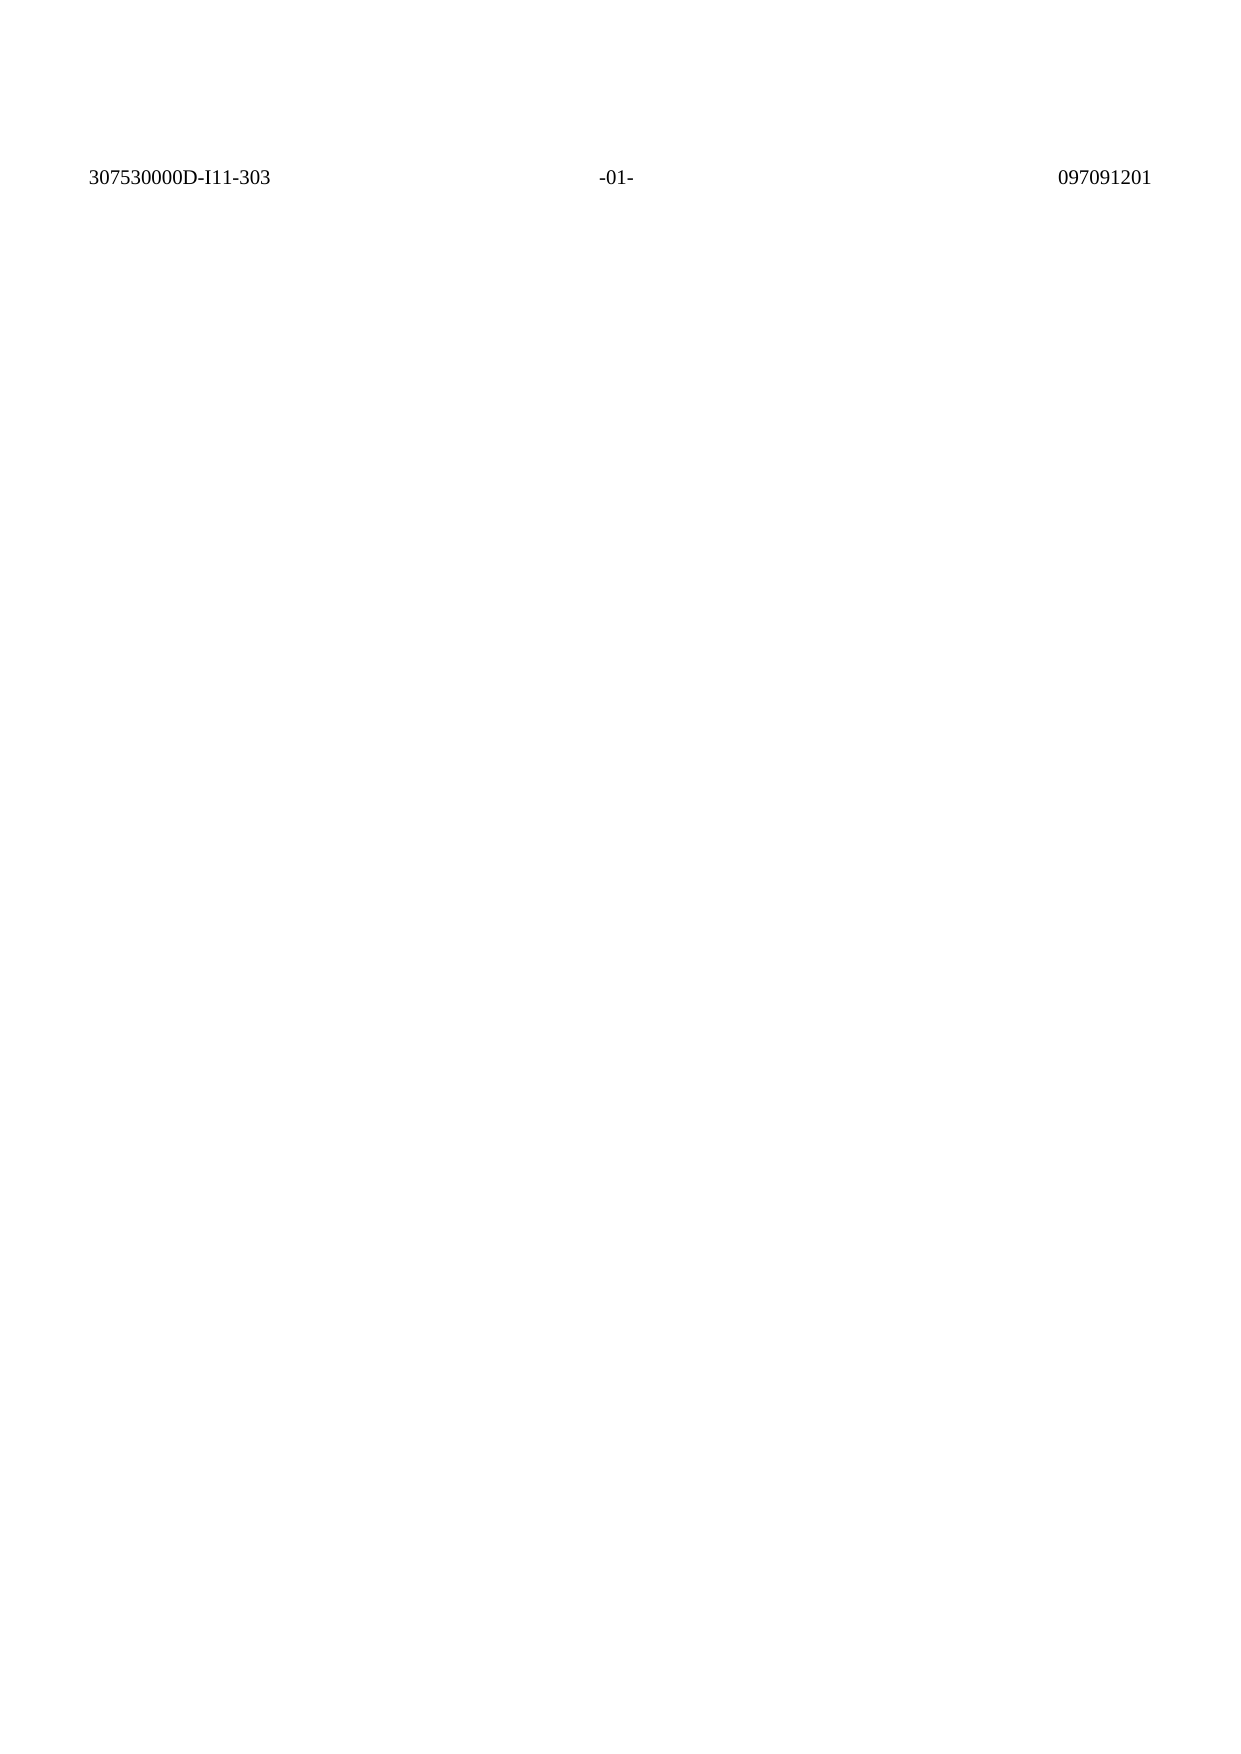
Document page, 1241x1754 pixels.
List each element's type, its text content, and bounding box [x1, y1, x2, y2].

table_cell 097091201 [800, 165, 1154, 189]
table_cell -01- [432, 165, 800, 189]
table_cell 307530000D-I11-303 [86, 165, 432, 189]
table_cell [86, 118, 1154, 165]
